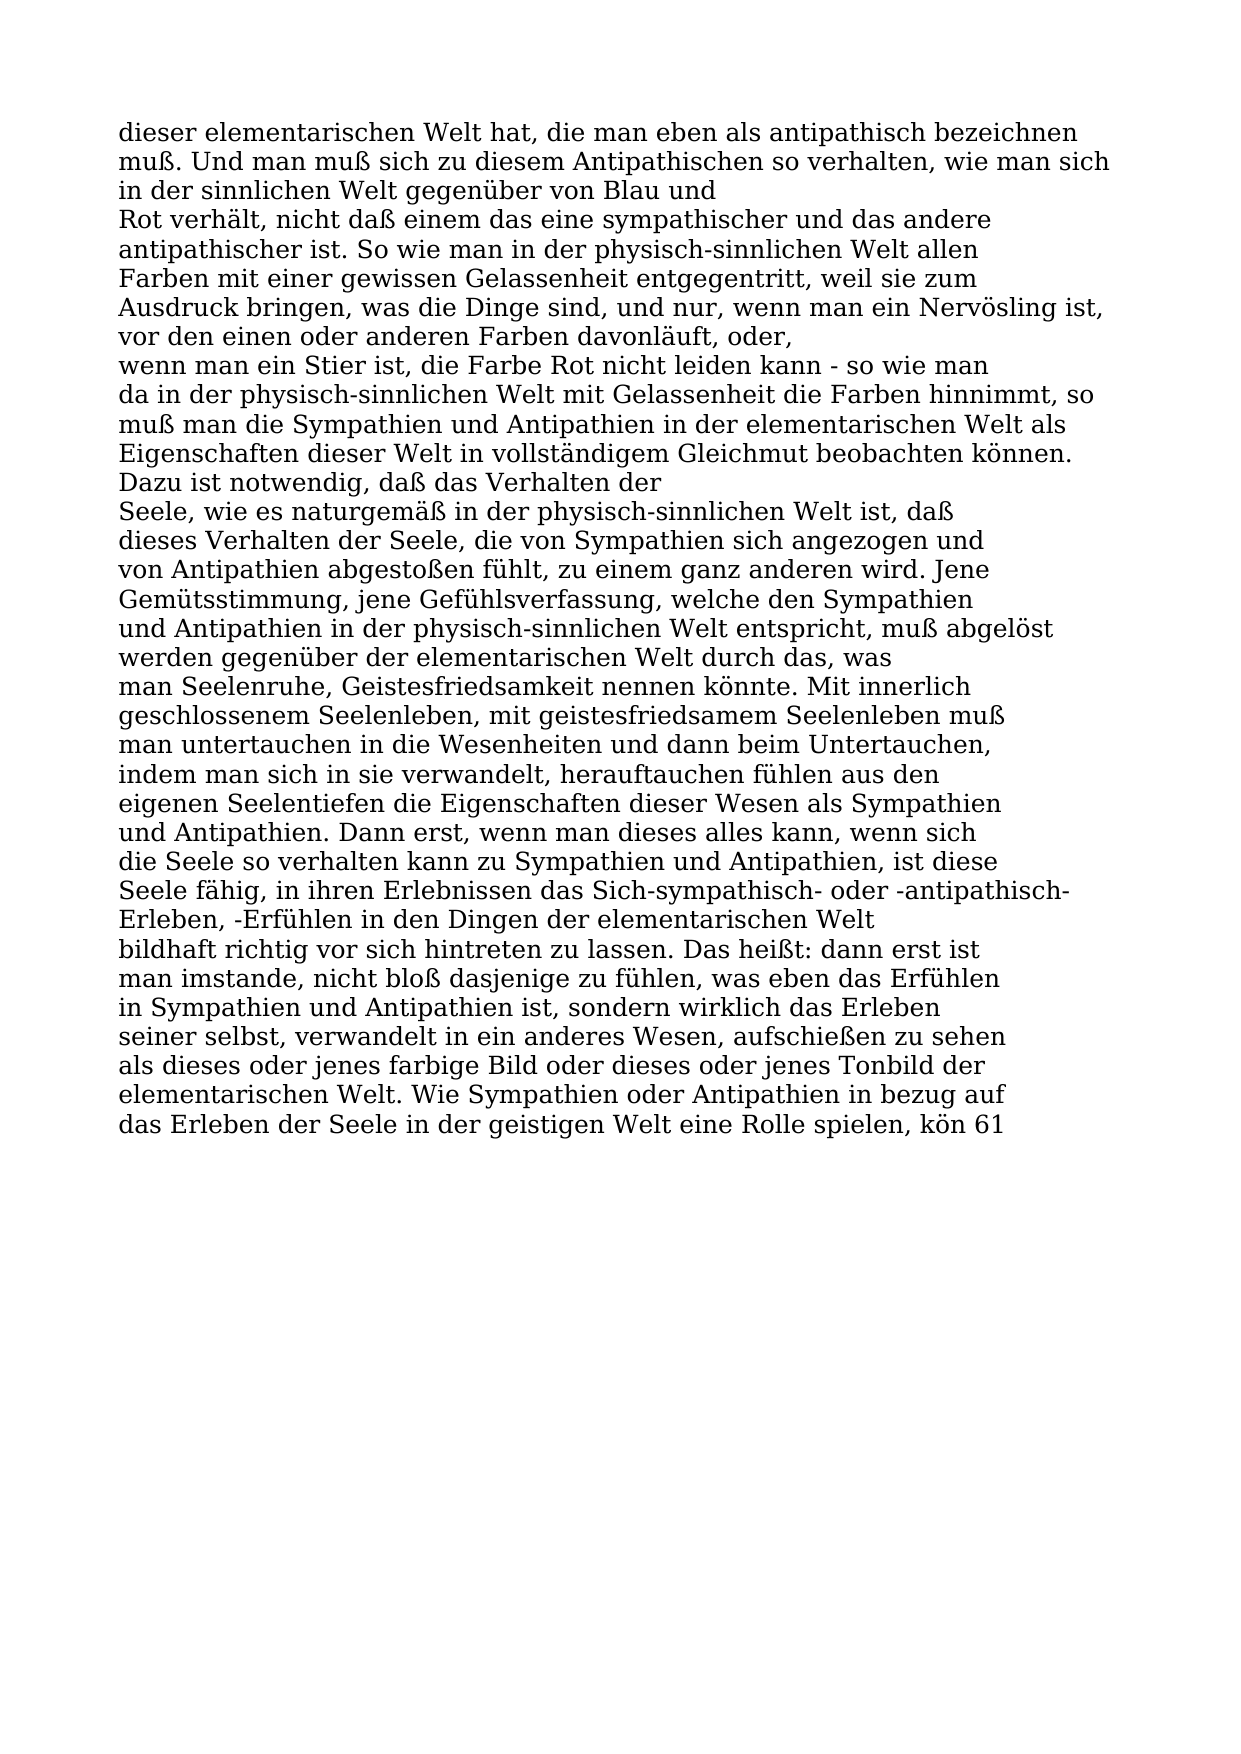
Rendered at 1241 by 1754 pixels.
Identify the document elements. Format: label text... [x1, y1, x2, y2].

text eigenen Seelentiefen die Eigenschaften dieser Wesen als Sympathien [118, 789, 1122, 818]
text man imstande, nicht bloß dasjenige zu fühlen, was eben das Erfühlen [118, 964, 1122, 993]
text indem man sich in sie verwandelt, herauftauchen fühlen aus den [118, 760, 1122, 789]
text dieses Verhalten der Seele, die von Sympathien sich angezogen und [118, 526, 1122, 556]
text und Antipathien. Dann erst, wenn man dieses alles kann, wenn sich [118, 818, 1122, 847]
text Seele, wie es naturgemäß in der physisch-sinnlichen Welt ist, daß [118, 497, 1122, 526]
text als dieses oder jenes farbige Bild oder dieses oder jenes Tonbild der [118, 1051, 1122, 1081]
text wenn man ein Stier ist, die Farbe Rot nicht leiden kann - so wie man [118, 351, 1122, 381]
text in Sympathien und Antipathien ist, sondern wirklich das Erleben [118, 993, 1122, 1022]
text man untertauchen in die Wesenheiten und dann beim Untertauchen, [118, 731, 1122, 760]
text man Seelenruhe, Geistesfriedsamkeit nennen könnte. Mit innerlich [118, 672, 1122, 701]
text das Erleben der Seele in der geistigen Welt eine Rolle spielen, kön 61 [118, 1110, 1122, 1139]
text Farben mit einer gewissen Gelassenheit entgegentritt, weil sie zum [118, 264, 1122, 293]
text geschlossenem Seelenleben, mit geistesfriedsamem Seelenleben muß [118, 701, 1122, 731]
text die Seele so verhalten kann zu Sympathien und Antipathien, ist diese [118, 847, 1122, 876]
text dieser elementarischen Welt hat, die man eben als antipathisch bezeichnen muß. Und man muß sich zu diesem Antipathischen so verhalten, wie man sich in der sinnlichen Welt gegenüber von Blau und [118, 118, 1122, 206]
text und Antipathien in der physisch-sinnlichen Welt entspricht, muß abgelöst werden gegenüber der elementarischen Welt durch das, was [118, 614, 1122, 672]
text elementarischen Welt. Wie Sympathien oder Antipathien in bezug auf [118, 1081, 1122, 1110]
text Ausdruck bringen, was die Dinge sind, und nur, wenn man ein Nervösling ist, vor den einen oder anderen Farben davonläuft, oder, [118, 293, 1122, 351]
text bildhaft richtig vor sich hintreten zu lassen. Das heißt: dann erst ist [118, 935, 1122, 964]
text seiner selbst, verwandelt in ein anderes Wesen, aufschießen zu sehen [118, 1022, 1122, 1051]
text da in der physisch-sinnlichen Welt mit Gelassenheit die Farben hinnimmt, so muß man die Sympathien und Antipathien in der elementarischen Welt als Eigenschaften dieser Welt in vollständigem Gleichmut beobachten können. Dazu ist notwendig, daß das Verhalten der [118, 381, 1122, 497]
text von Antipathien abgestoßen fühlt, zu einem ganz anderen wird. Jene [118, 556, 1122, 585]
text Seele fähig, in ihren Erlebnissen das Sich-sympathisch- oder -antipathisch-Erleben, -Erfühlen in den Dingen der elementarischen Welt [118, 876, 1122, 935]
text Rot verhält, nicht daß einem das eine sympathischer und das andere [118, 206, 1122, 235]
text Gemütsstimmung, jene Gefühlsverfassung, welche den Sympathien [118, 585, 1122, 614]
text antipathischer ist. So wie man in der physisch-sinnlichen Welt allen [118, 235, 1122, 264]
